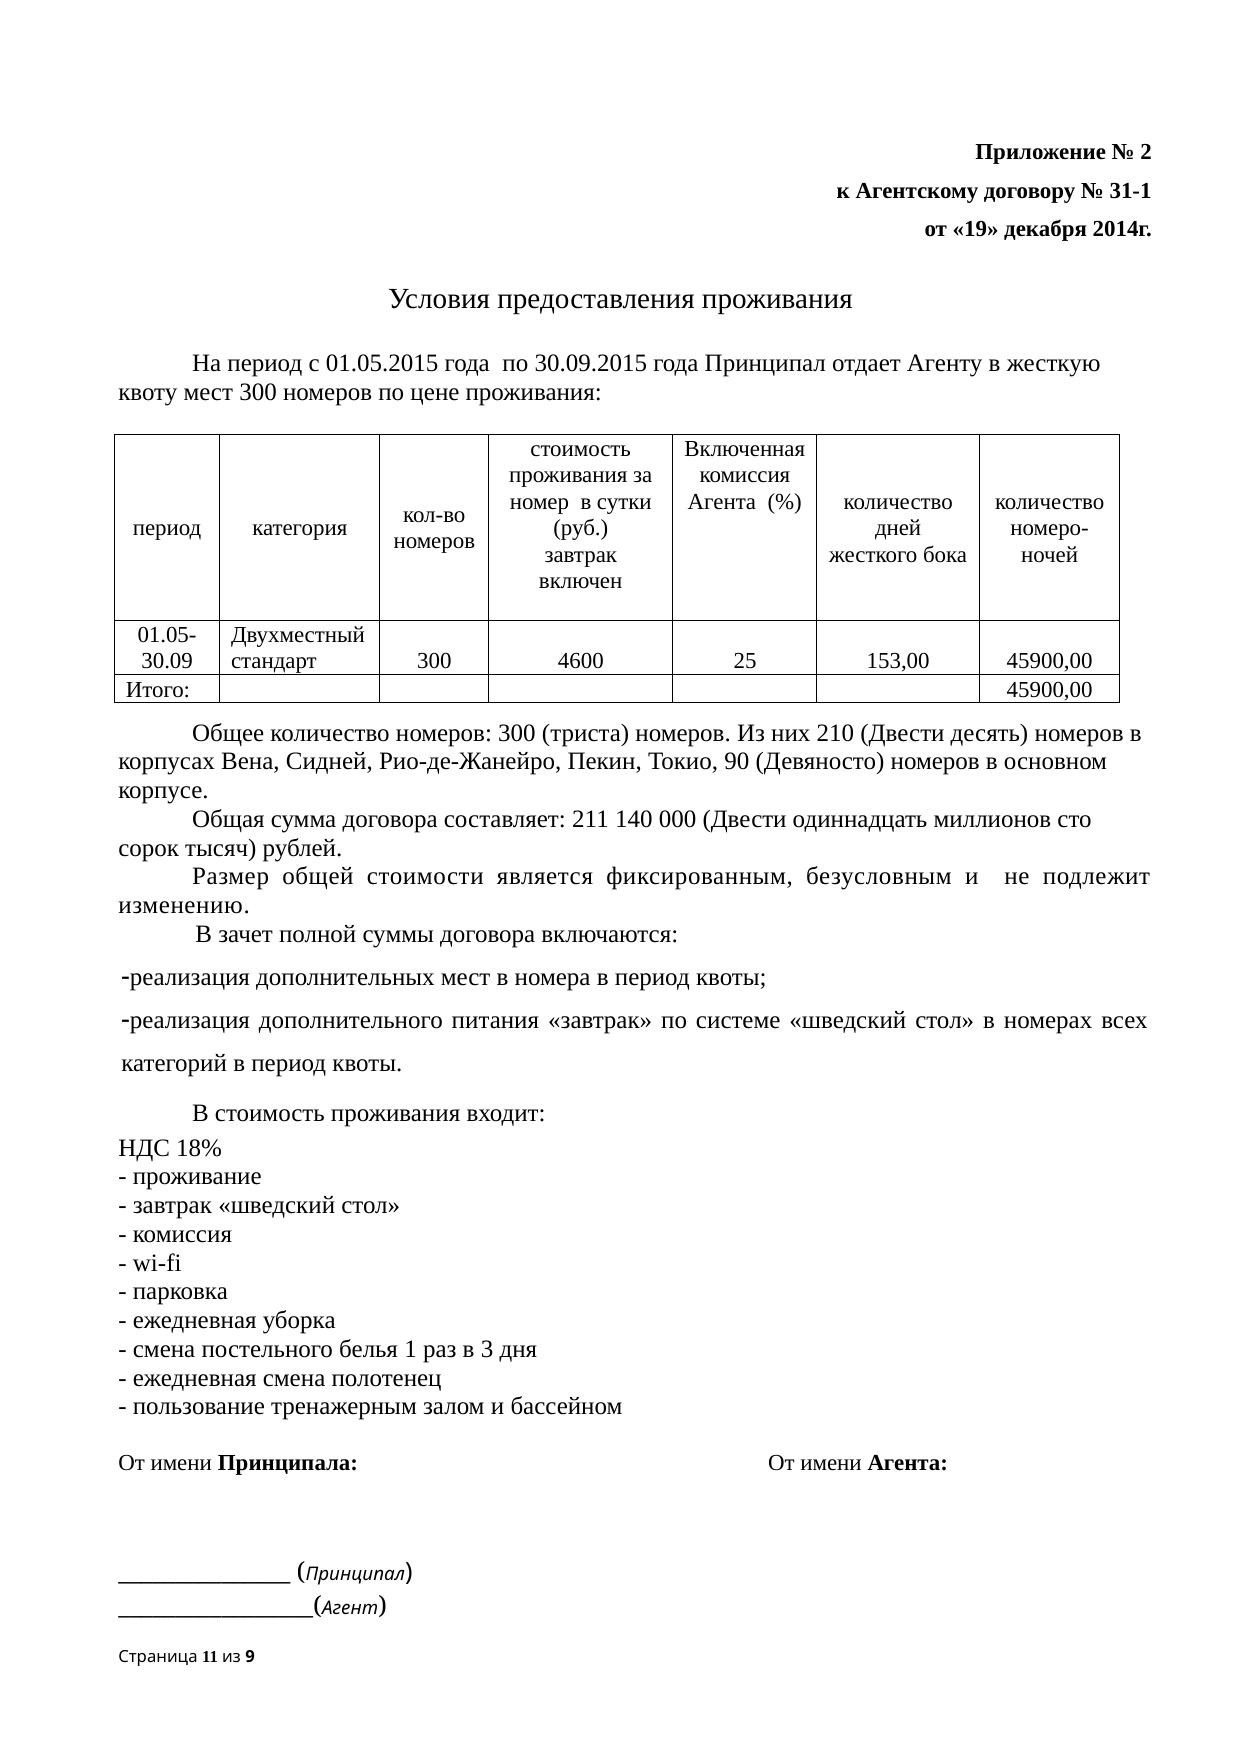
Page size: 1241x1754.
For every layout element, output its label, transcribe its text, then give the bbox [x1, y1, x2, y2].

table_cell 153,00 [817, 621, 979, 673]
table_cell 300 [380, 621, 488, 673]
table_cell 45900,00 [980, 621, 1119, 673]
table_header количество дней жесткого бока [817, 435, 979, 620]
table_header категория [220, 435, 379, 620]
text Размер общей стоимости является фиксированным, безусловным и не подлежит изменению. [118, 861, 1152, 919]
table_cell [489, 675, 672, 702]
text от «19» декабря 2014г. [118, 216, 1152, 242]
table_header стоимость проживания за номер в сутки (руб.) завтрак включен [489, 435, 672, 620]
table_header количество номеро-ночей [980, 435, 1119, 620]
text - проживание [118, 1161, 1152, 1190]
text - ежедневная смена полотенец [118, 1363, 1152, 1391]
table_header период [115, 435, 219, 620]
text - смена постельного белья 1 раз в 3 дня [118, 1334, 1152, 1363]
text Условия предоставления проживания [118, 281, 1093, 315]
text - wi-fi [118, 1248, 1152, 1276]
text - завтрак «шведский стол» [118, 1190, 1152, 1219]
list реализация дополнительного питания «завтрак» по системе «шведский стол» в номерах всех категорий в период квоты. [121, 1005, 1148, 1077]
table_cell [817, 675, 979, 702]
table_cell [380, 675, 488, 702]
table_cell 45900,00 [980, 675, 1119, 702]
table_header кол-во номеров [380, 435, 488, 620]
text Приложение № 2 [118, 138, 1152, 164]
text НДС 18% [118, 1133, 1152, 1161]
text Общая сумма договора составляет: 211 140 000 (Двести одиннадцать миллионов сто сорок тысяч) рублей. [118, 804, 1152, 861]
text Общее количество номеров: 300 (триста) номеров. Из них 210 (Двести десять) номеров в корпусах Вена, Сидней, Рио-де-Жанейро, Пекин, Токио, 90 (Девяносто) номеров в основном корпусе. [118, 718, 1152, 804]
text - парковка [118, 1276, 1152, 1305]
text - комиссия [118, 1219, 1152, 1248]
table_cell 01.05-30.09 [115, 621, 219, 673]
text - ежедневная уборка [118, 1305, 1152, 1334]
table_cell Двухместный стандарт [220, 621, 379, 673]
list реализация дополнительных мест в номера в период квоты; [121, 962, 1148, 991]
table_cell [220, 675, 379, 702]
text От имени Принципала: От имени Агента: [118, 1449, 1240, 1475]
text На период с 01.05.2015 года по 30.09.2015 года Принципал отдает Агенту в жесткую квоту мест 300 номеров по цене проживания: [118, 348, 1152, 405]
text В стоимость проживания входит: [118, 1098, 1152, 1126]
text В зачет полной суммы договора включаются: [121, 919, 1148, 948]
table_cell 4600 [489, 621, 672, 673]
table_header Включенная комиссия Агента (%) [673, 435, 816, 620]
text к Агентскому договору № 31-1 [118, 177, 1152, 203]
table_cell 25 [673, 621, 816, 673]
table_cell Итого: [115, 675, 219, 702]
text - пользование тренажерным залом и бассейном [118, 1391, 1152, 1420]
table_cell [673, 675, 816, 702]
